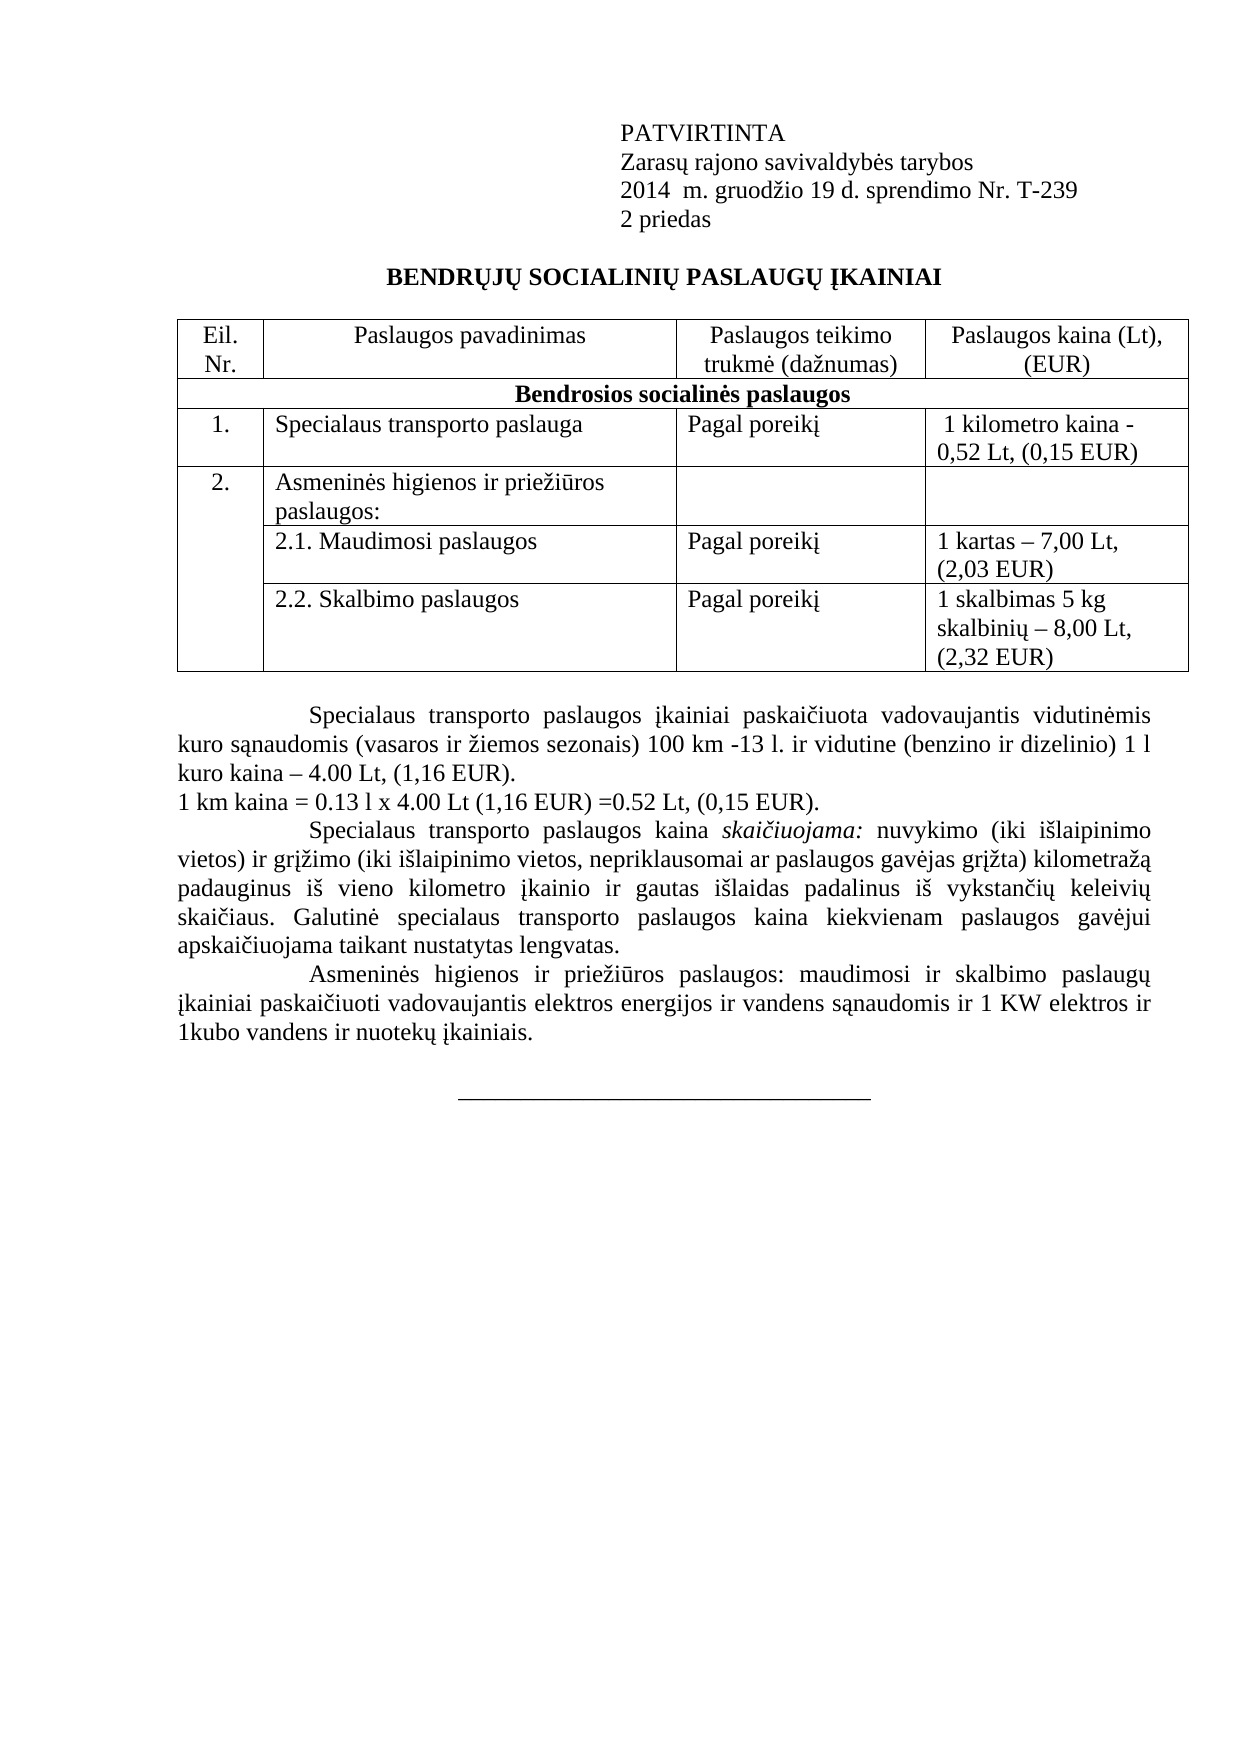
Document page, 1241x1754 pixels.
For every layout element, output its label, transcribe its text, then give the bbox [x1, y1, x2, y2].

table_cell 1 kilometro kaina -0,52 Lt, (0,15 EUR) [926, 409, 1188, 466]
text _________________________________ [177, 1074, 1152, 1103]
table_cell 2. [178, 467, 263, 671]
text PATVIRTINTA [177, 118, 1152, 147]
table_cell Pagal poreikį [677, 526, 925, 583]
table_cell Pagal poreikį [677, 409, 925, 466]
text Bendrųjų socialinių paslaugų įkainiai [177, 262, 1152, 291]
table_cell 2.1. Maudimosi paslaugos [264, 526, 676, 583]
text Asmeninės higienos ir priežiūros paslaugos: maudimosi ir skalbimo paslaugų įkainiai paskaičiuoti vadovaujantis elektros energijos ir vandens sąnaudomis ir 1 KW elektros ir 1kubo vandens ir nuotekų įkainiais. [177, 959, 1152, 1045]
text 2014 m. gruodžio 19 d. sprendimo Nr. T-239 [177, 176, 1152, 204]
text Specialaus transporto paslaugos įkainiai paskaičiuota vadovaujantis vidutinėmis kuro sąnaudomis (vasaros ir žiemos sezonais) 100 km -13 l. ir vidutine (benzino ir dizelinio) 1 l kuro kaina – 4.00 Lt, (1,16 EUR). [177, 700, 1152, 787]
text 2 priedas [177, 204, 1190, 233]
text 1 km kaina = 0.13 l x 4.00 Lt (1,16 EUR) =0.52 Lt, (0,15 EUR). [177, 787, 1152, 815]
table_header Eil. Nr. [178, 320, 263, 378]
table_header Paslaugos kaina (Lt), (EUR) [926, 320, 1188, 378]
table_cell 2.2. Skalbimo paslaugos [264, 584, 676, 671]
table_cell Pagal poreikį [677, 584, 925, 671]
table_cell 1 skalbimas 5 kg skalbinių – 8,00 Lt, (2,32 EUR) [926, 584, 1188, 671]
table_cell [677, 467, 925, 525]
table_cell Specialaus transporto paslauga [264, 409, 676, 466]
text Specialaus transporto paslaugos kaina skaičiuojama: nuvykimo (iki išlaipinimo vietos) ir grįžimo (iki išlaipinimo vietos, nepriklausomai ar paslaugos gavėjas grįžta) kilometražą padauginus iš vieno kilometro įkainio ir gautas išlaidas padalinus iš vykstančių keleivių skaičiaus. Galutinė specialaus transporto paslaugos kaina kiekvienam paslaugos gavėjui apskaičiuojama taikant nustatytas lengvatas. [177, 815, 1152, 959]
table_cell 1 kartas – 7,00 Lt, (2,03 EUR) [926, 526, 1188, 583]
table_header Paslaugos teikimo trukmė (dažnumas) [677, 320, 925, 378]
table_cell Asmeninės higienos ir priežiūros paslaugos: [264, 467, 676, 525]
table_cell 1. [178, 409, 263, 466]
table_cell [926, 467, 1188, 525]
text Zarasų rajono savivaldybės tarybos [177, 147, 1152, 176]
table_cell Bendrosios socialinės paslaugos [178, 379, 1188, 408]
table_header Paslaugos pavadinimas [264, 320, 676, 378]
